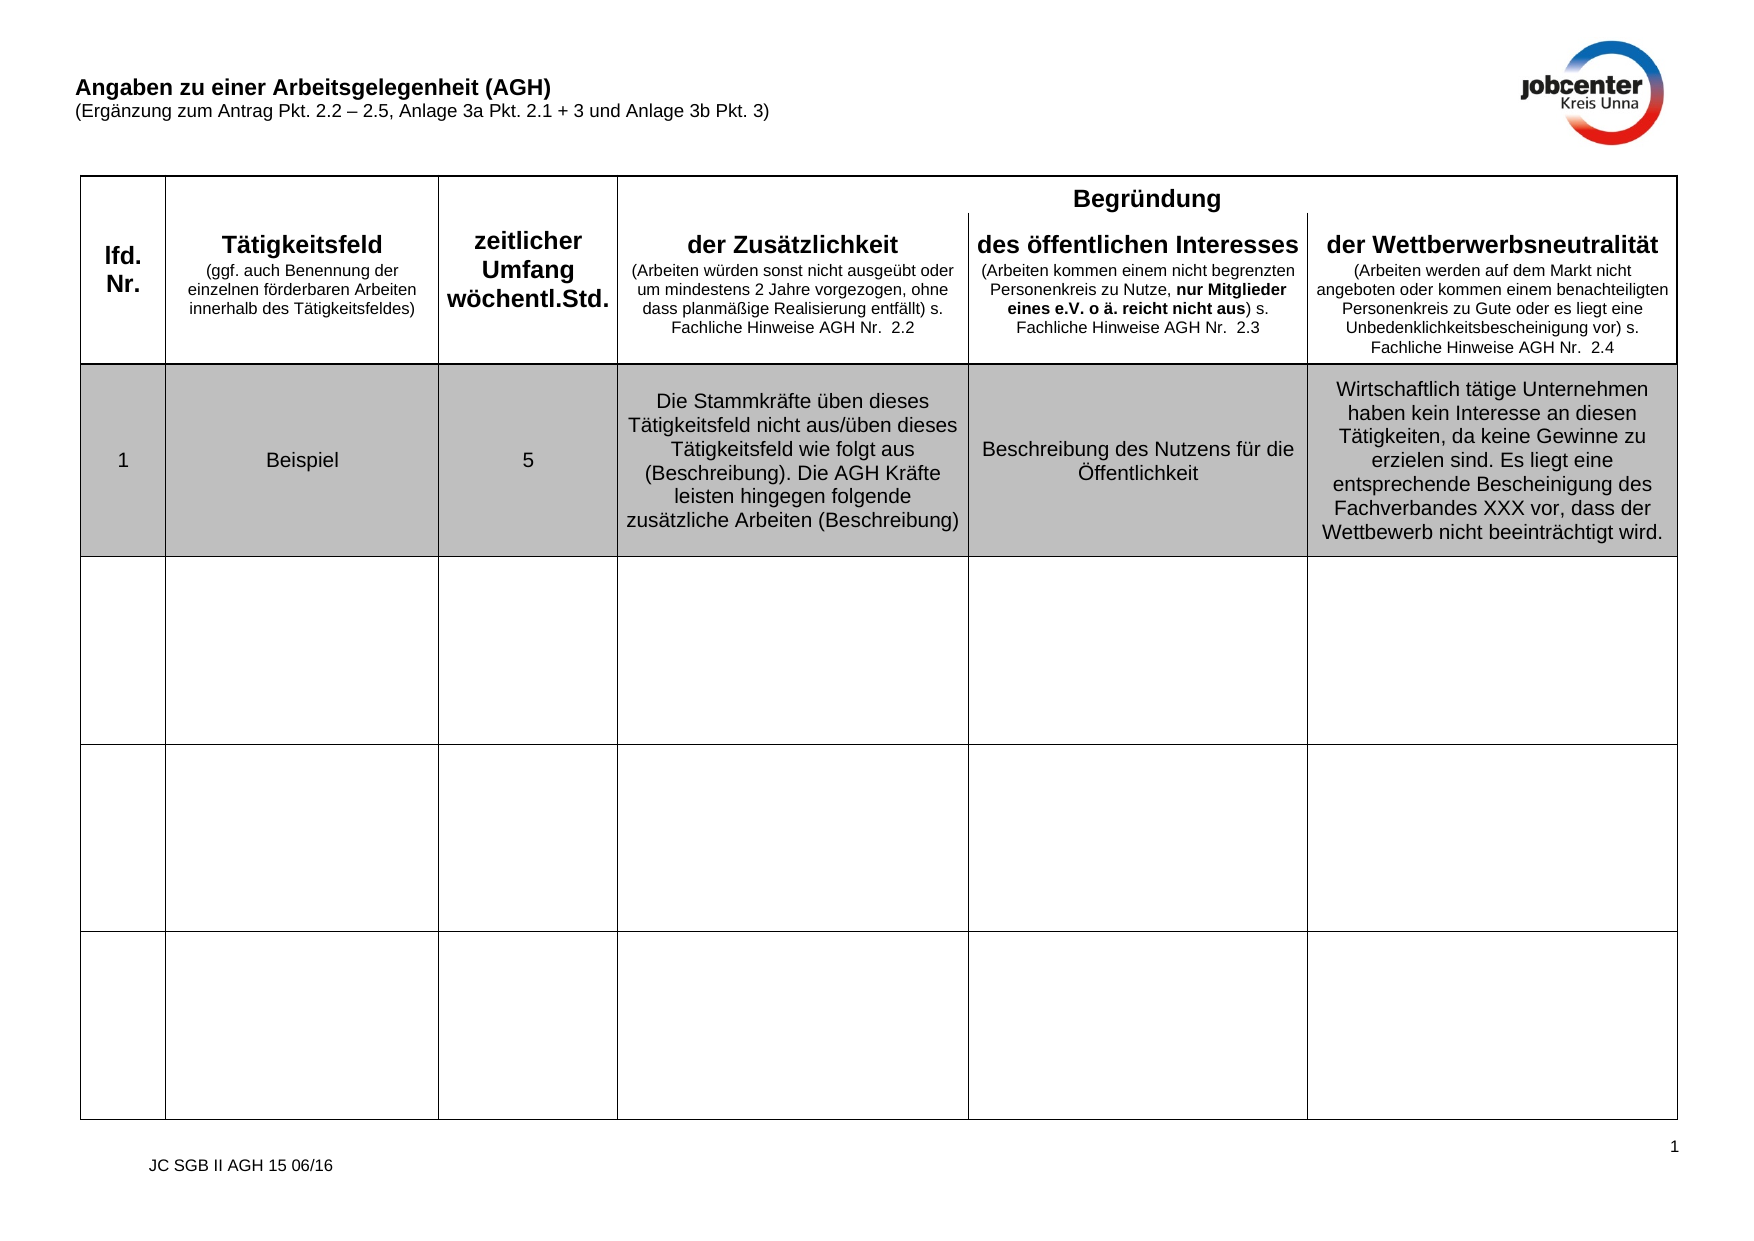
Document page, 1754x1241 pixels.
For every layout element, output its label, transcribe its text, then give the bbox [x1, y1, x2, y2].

table_cell [1308, 557, 1677, 744]
table_cell [166, 745, 438, 931]
table_cell [618, 932, 968, 1119]
table_cell [81, 557, 165, 744]
table_cell [1308, 745, 1677, 931]
table_cell [166, 557, 438, 744]
table_header lfd. Nr. [81, 177, 165, 362]
table_cell der Zusätzlichkeit [618, 213, 968, 259]
table_cell [81, 745, 165, 931]
table_header Tätigkeitsfeld [166, 177, 438, 259]
table_cell (Arbeiten werden auf dem Markt nicht angeboten oder kommen einem benachteiligten Personenkreis zu Gute oder es liegt eine Unbedenklichkeitsbescheinigung vor) s. Fachliche Hinweise AGH Nr. 2.4 [1308, 259, 1676, 362]
table_cell Beispiel [166, 365, 438, 556]
table_cell [439, 932, 617, 1119]
table_cell (ggf. auch Benennung der einzelnen förderbaren Arbeiten innerhalb des Tätigkeitsfeldes) [166, 259, 438, 362]
table_cell [618, 745, 968, 931]
table_cell [969, 745, 1307, 931]
table_header Begründung [618, 177, 1676, 212]
table_cell des öffentlichen Interesses [969, 213, 1307, 259]
table_header zeitlicher Umfang wöchentl.Std. [439, 177, 617, 362]
table_cell [439, 745, 617, 931]
table_cell [166, 932, 438, 1119]
table_cell [1308, 932, 1677, 1119]
table_cell [969, 557, 1307, 744]
table_cell (Arbeiten würden sonst nicht ausgeübt oder um mindestens 2 Jahre vorgezogen, ohne dass planmäßige Realisierung entfällt) s. Fachliche Hinweise AGH Nr. 2.2 [618, 259, 968, 362]
table_cell [81, 932, 165, 1119]
table_cell 5 [439, 365, 617, 556]
table_cell Beschreibung des Nutzens für die Öffentlichkeit [969, 365, 1307, 556]
table_cell 1 [81, 365, 165, 556]
table_cell (Arbeiten kommen einem nicht begrenzten Personenkreis zu Nutze, nur Mitglieder eines e.V. o ä. reicht nicht aus) s. Fachliche Hinweise AGH Nr. 2.3 [969, 259, 1307, 362]
table_cell Wirtschaftlich tätige Unternehmen haben kein Interesse an diesen Tätigkeiten, da keine Gewinne zu erzielen sind. Es liegt eine entsprechende Bescheinigung des Fachverbandes XXX vor, dass der Wettbewerb nicht beeinträchtigt wird. [1308, 365, 1677, 556]
table_cell [439, 557, 617, 744]
table_cell [618, 557, 968, 744]
table_cell der Wettberwerbsneutralität [1308, 213, 1676, 259]
table_cell Die Stammkräfte üben dieses Tätigkeitsfeld nicht aus/üben dieses Tätigkeitsfeld wie folgt aus (Beschreibung). Die AGH Kräfte leisten hingegen folgende zusätzliche Arbeiten (Beschreibung) [618, 365, 968, 556]
table_cell [969, 932, 1307, 1119]
